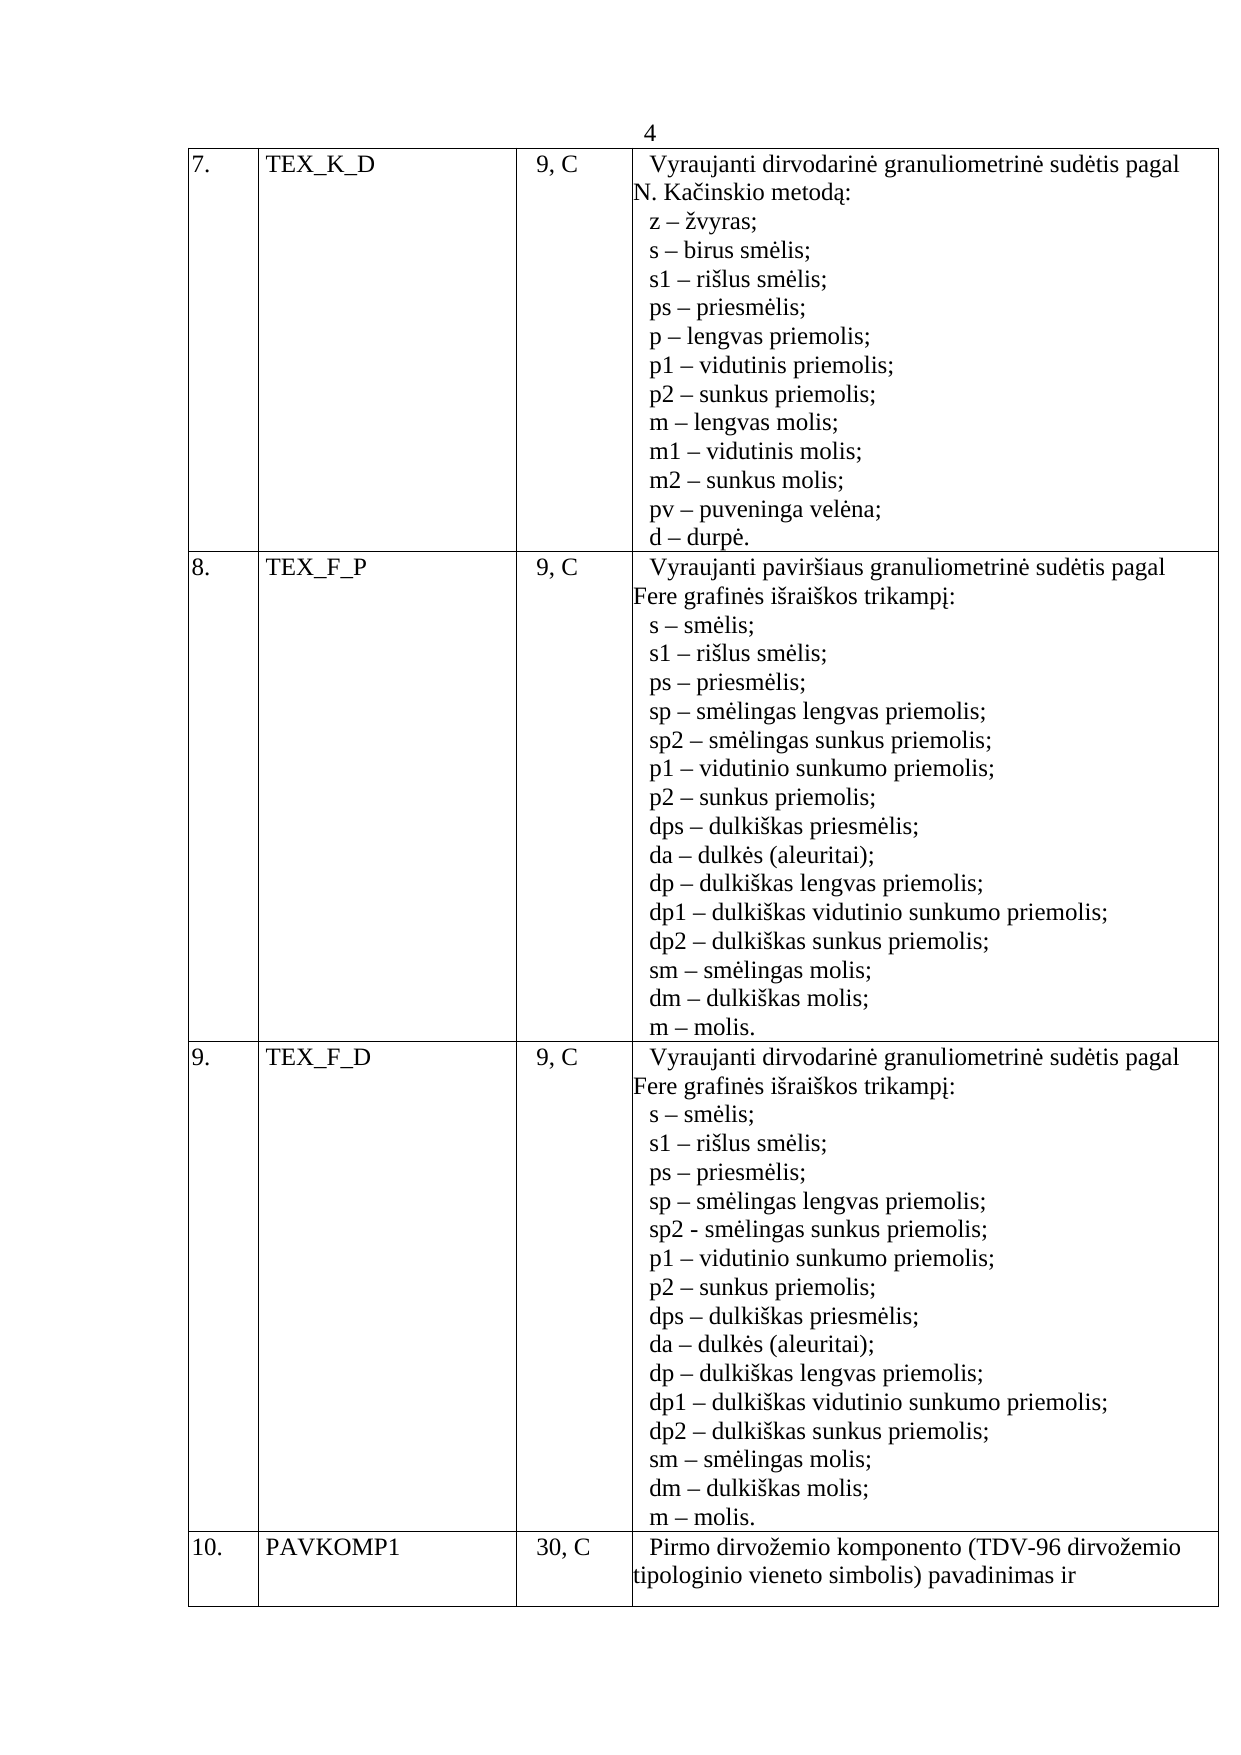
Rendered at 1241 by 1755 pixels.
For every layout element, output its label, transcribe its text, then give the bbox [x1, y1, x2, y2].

table_cell Pavkomp1 [259, 1532, 516, 1606]
table_cell Pirmo dirvožemio komponento (TDV-96 dirvožemio tipologinio vieneto simbolis) pavadinimas ir [633, 1532, 1218, 1606]
table_cell 9, C [517, 552, 632, 1041]
table_cell 7. [189, 149, 258, 551]
table_cell 9, C [517, 1042, 632, 1531]
table_cell 10. [189, 1532, 258, 1606]
table_cell Tex_F_D [259, 1042, 516, 1531]
table_cell Tex_F_P [259, 552, 516, 1041]
table_cell Vyraujanti paviršiaus granuliometrinė sudėtis pagal Fere grafinės išraiškos trikampį: s – smėlis; s1 – rišlus smėlis; ps – priesmėlis; sp – smėlingas lengvas priemolis; sp2 – smėlingas sunkus priemolis; p1 – vidutinio sunkumo priemolis; p2 – sunkus priemolis; dps – dulkiškas priesmėlis; da – dulkės (aleuritai); dp – dulkiškas lengvas priemolis; dp1 – dulkiškas vidutinio sunkumo priemolis; dp2 – dulkiškas sunkus priemolis; sm – smėlingas molis; dm – dulkiškas molis; m – molis. [633, 552, 1218, 1041]
table_cell 9, C [517, 149, 632, 551]
table_cell 30, C [517, 1532, 632, 1606]
table_cell 8. [189, 552, 258, 1041]
table_cell Tex_K_D [259, 149, 516, 551]
table_cell Vyraujanti dirvodarinė granuliometrinė sudėtis pagal N. Kačinskio metodą: z – žvyras; s – birus smėlis; s1 – rišlus smėlis; ps – priesmėlis; p – lengvas priemolis; p1 – vidutinis priemolis; p2 – sunkus priemolis; m – lengvas molis; m1 – vidutinis molis; m2 – sunkus molis; pv – puveninga velėna; d – durpė. [633, 149, 1218, 551]
table_cell Vyraujanti dirvodarinė granuliometrinė sudėtis pagal Fere grafinės išraiškos trikampį: s – smėlis; s1 – rišlus smėlis; ps – priesmėlis; sp – smėlingas lengvas priemolis; sp2 - smėlingas sunkus priemolis; p1 – vidutinio sunkumo priemolis; p2 – sunkus priemolis; dps – dulkiškas priesmėlis; da – dulkės (aleuritai); dp – dulkiškas lengvas priemolis; dp1 – dulkiškas vidutinio sunkumo priemolis; dp2 – dulkiškas sunkus priemolis; sm – smėlingas molis; dm – dulkiškas molis; m – molis. [633, 1042, 1218, 1531]
table_cell 9. [189, 1042, 258, 1531]
